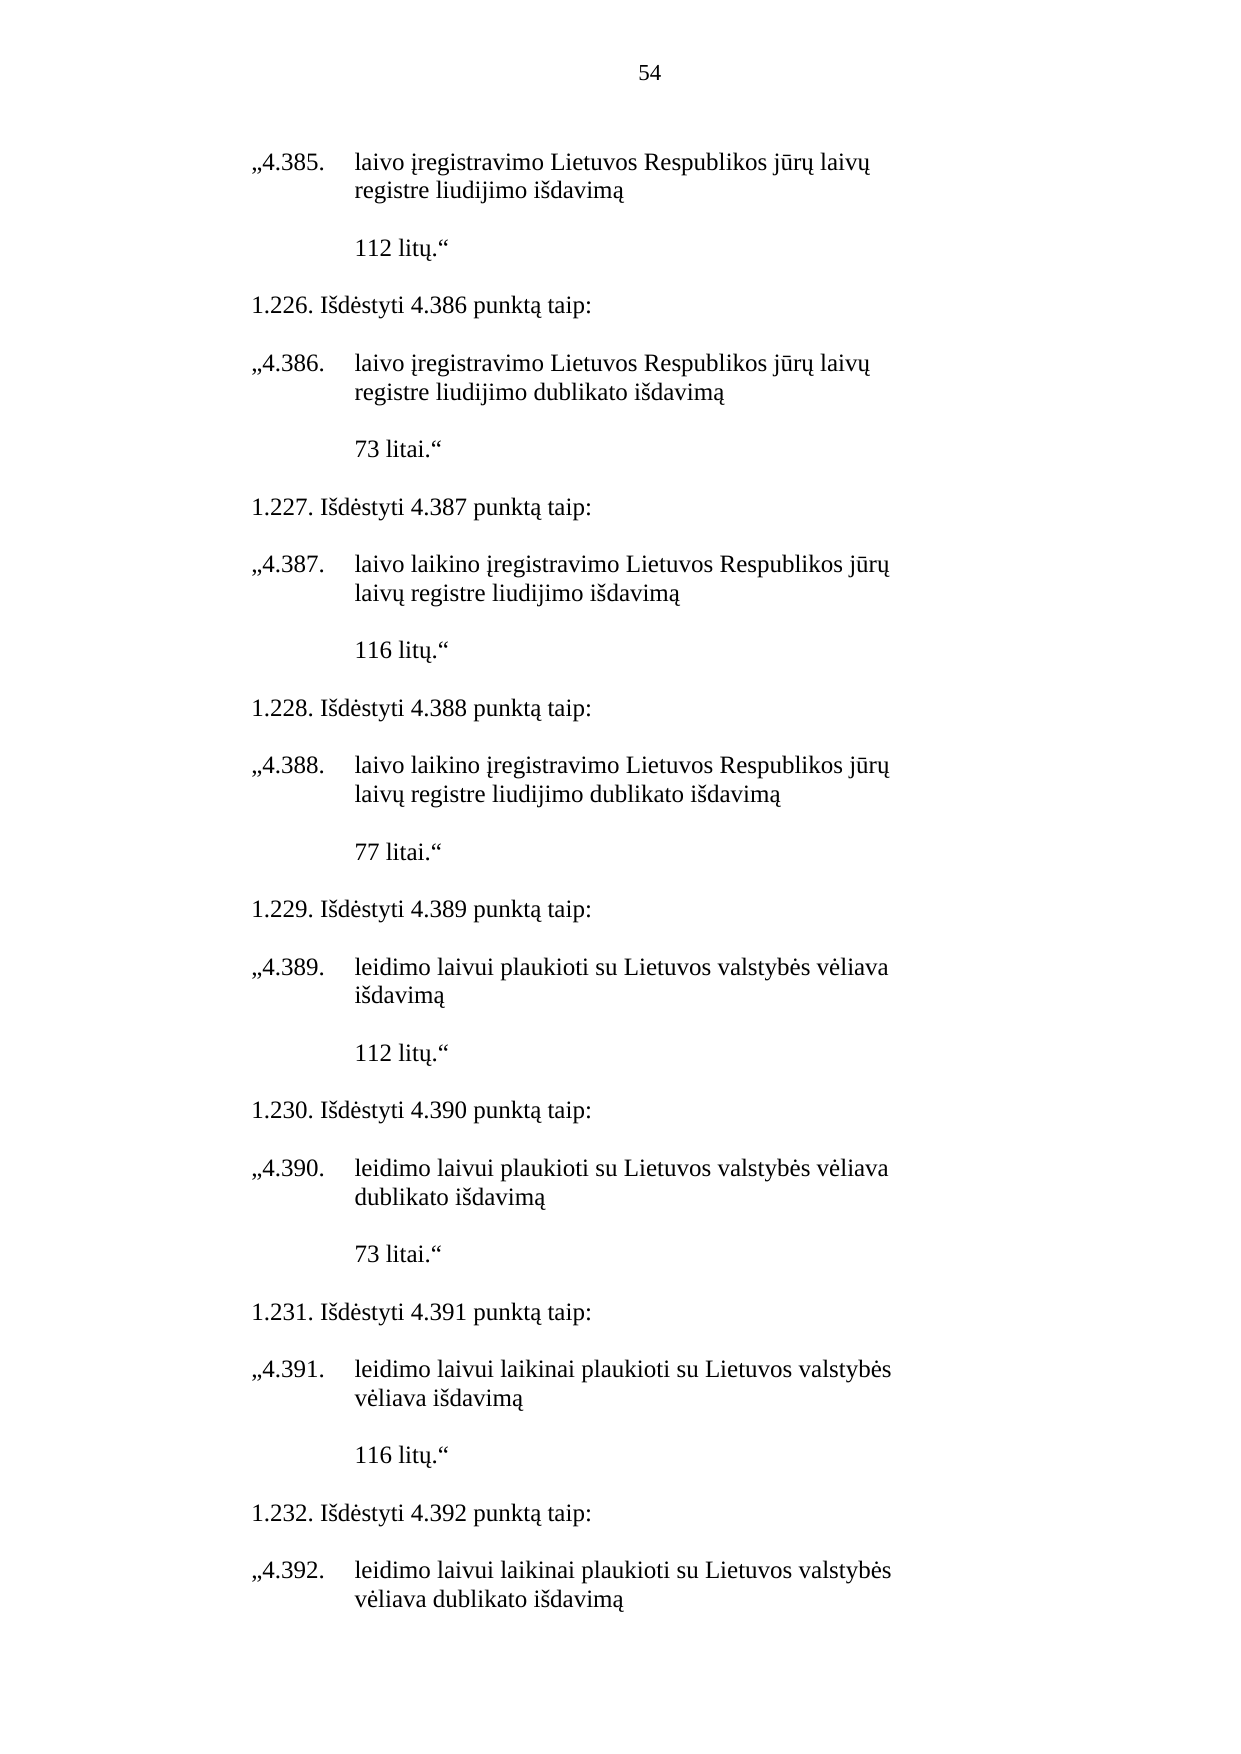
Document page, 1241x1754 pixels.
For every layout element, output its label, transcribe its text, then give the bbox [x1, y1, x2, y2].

text „4.392. leidimo laivui laikinai plaukioti su Lietuvos valstybės vėliava dublikato išdavimą [251, 1556, 924, 1613]
text 1.229. Išdėstyti 4.389 punktą taip: [251, 894, 924, 923]
text „4.385. laivo įregistravimo Lietuvos Respublikos jūrų laivų registre liudijimo išdavimą 112 litų.“ [251, 147, 924, 262]
text „4.390. leidimo laivui plaukioti su Lietuvos valstybės vėliava dublikato išdavimą 73 litai.“ [251, 1153, 924, 1268]
text 1.231. Išdėstyti 4.391 punktą taip: [251, 1297, 924, 1326]
text 1.226. Išdėstyti 4.386 punktą taip: [251, 291, 924, 319]
text 1.228. Išdėstyti 4.388 punktą taip: [251, 693, 924, 722]
text „4.387. laivo laikino įregistravimo Lietuvos Respublikos jūrų laivų registre liudijimo išdavimą 116 litų.“ [251, 549, 924, 664]
text „4.386. laivo įregistravimo Lietuvos Respublikos jūrų laivų registre liudijimo dublikato išdavimą 73 litai.“ [251, 348, 924, 463]
text „4.391. leidimo laivui laikinai plaukioti su Lietuvos valstybės vėliava išdavimą 116 litų.“ [251, 1354, 924, 1469]
text 1.232. Išdėstyti 4.392 punktą taip: [251, 1498, 924, 1527]
text 1.227. Išdėstyti 4.387 punktą taip: [251, 492, 924, 521]
text 1.230. Išdėstyti 4.390 punktą taip: [251, 1096, 924, 1124]
text „4.389. leidimo laivui plaukioti su Lietuvos valstybės vėliava išdavimą 112 litų.“ [251, 952, 924, 1067]
text „4.388. laivo laikino įregistravimo Lietuvos Respublikos jūrų laivų registre liudijimo dublikato išdavimą 77 litai.“ [251, 751, 924, 866]
